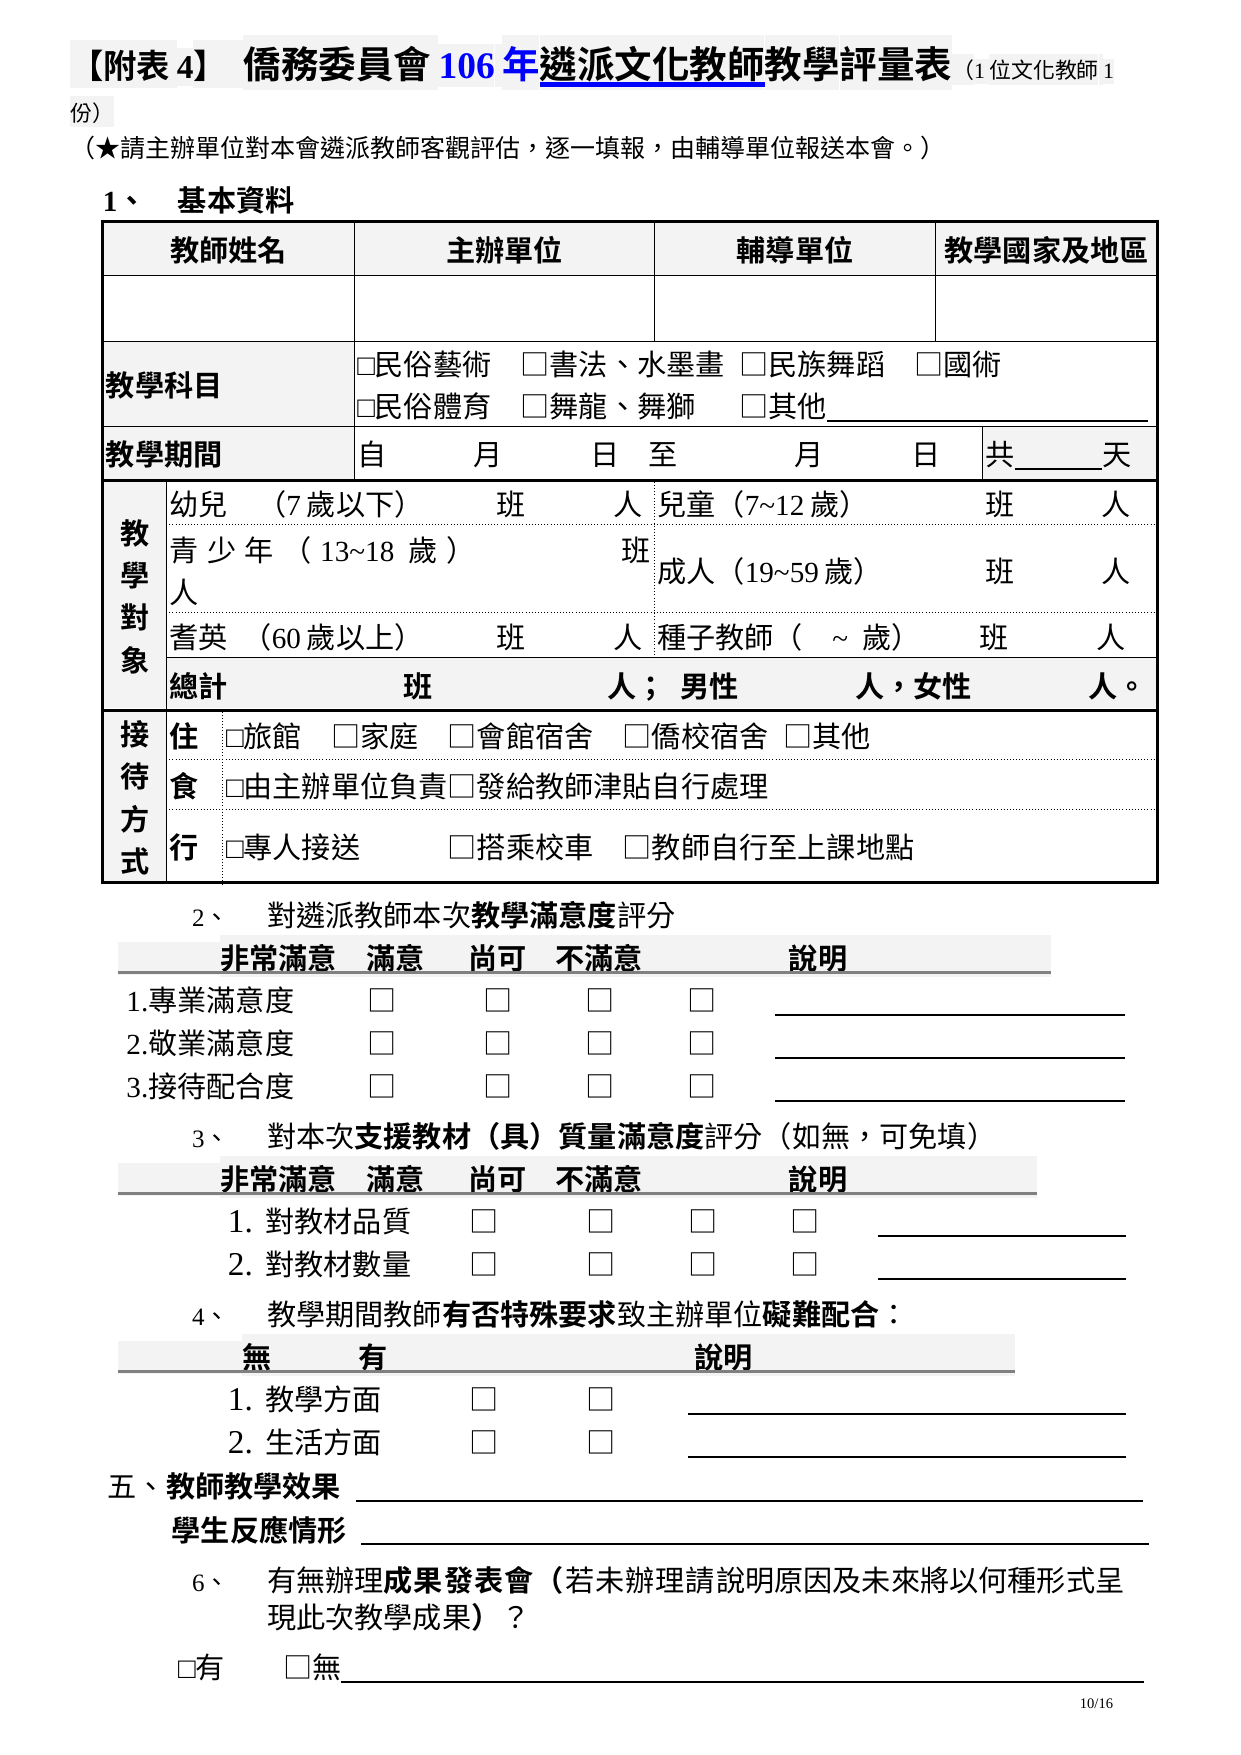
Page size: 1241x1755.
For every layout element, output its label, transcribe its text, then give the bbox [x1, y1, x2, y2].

table_cell 接待方式 [104, 712, 166, 881]
table_cell [936, 276, 1156, 341]
list 對遴派教師本次教學滿意度評分 [192, 896, 1152, 934]
text 1.專業滿意度 □ □ □ □ [126, 982, 1152, 1019]
table_cell 食 [167, 759, 223, 808]
table_cell 耆英 （60歲以上） 班 人 [167, 612, 654, 657]
table_cell □專人接送 □搭乘校車 □教師自行至上課地點 [223, 809, 1156, 881]
table_cell 共 天 [983, 427, 1156, 479]
table_cell [655, 276, 935, 341]
table_cell 幼兒 （7歲以下） 班 人 [167, 482, 654, 524]
table_cell □旅館 □家庭 □會館宿舍 □僑校宿舍 □其他 [223, 712, 1156, 758]
text 【附表4】 僑務委員會106年遴派文化教師教學評量表（1位文化教師1份） [70, 35, 1152, 127]
table_header 輔導單位 [655, 223, 935, 275]
table_cell 行 [167, 809, 223, 881]
table_cell 自 月 日 至 月 日 [355, 427, 982, 479]
table_cell [104, 276, 354, 341]
text 3.接待配合度 □ □ □ □ [126, 1067, 1152, 1105]
table_cell 青少年（13~18歲） 班 人 [167, 524, 654, 612]
table_cell 教學期間 [104, 427, 354, 479]
table_cell 教學對象 [104, 482, 166, 708]
table_cell 兒童（7~12歲） 班 人 [654, 482, 1156, 524]
table_cell 總計 班 人； 男性 人，女性 人。 [167, 658, 1156, 708]
table_cell □由主辦單位負責□發給教師津貼自行處理 [223, 759, 1156, 808]
text （★請主辦單位對本會遴派教師客觀評估，逐一填報，由輔導單位報送本會。） [70, 127, 1195, 165]
list 對教材數量 □ □ □ □ [228, 1245, 1152, 1283]
list 對本次支援教材（具）質量滿意度評分（如無，可免填） [192, 1117, 1152, 1155]
text 非常滿意 滿意 尚可 不滿意 說明 [89, 1160, 1152, 1197]
table_cell 教學科目 [104, 342, 354, 426]
text □有 □無 [178, 1648, 1152, 1686]
list 生活方面 □ □ [228, 1423, 1152, 1461]
table_header 教學國家及地區 [936, 223, 1156, 275]
list 教學期間教師有否特殊要求致主辦單位礙難配合： [192, 1295, 1152, 1333]
text 無 有 說明 [89, 1338, 1152, 1376]
table_cell 成人（19~59歲） 班 人 [654, 524, 1156, 612]
list 對教材品質 □ □ □ □ [228, 1203, 1152, 1240]
text 2.敬業滿意度 □ □ □ □ [126, 1024, 1152, 1062]
table_cell □民俗藝術 □書法、水墨畫 □民族舞蹈 □國術 □民俗體育 □舞龍、舞獅 □其他 [355, 342, 1156, 426]
table_header 主辦單位 [355, 223, 654, 275]
text 五、教師教學效果 [107, 1467, 1152, 1505]
table_header 教師姓名 [104, 223, 354, 275]
text 學生反應情形 [96, 1511, 1152, 1548]
list 基本資料 [103, 177, 1152, 219]
table_cell [355, 276, 654, 341]
list 教學方面 □ □ [228, 1381, 1152, 1418]
list 有無辦理成果發表會（若未辦理請說明原因及未來將以何種形式呈現此次教學成果）？ [192, 1561, 1152, 1636]
table_cell 住 [167, 712, 223, 758]
table_cell 種子教師（ ~ 歲） 班 人 [654, 612, 1156, 657]
text 非常滿意 滿意 尚可 不滿意 說明 [89, 939, 1152, 977]
